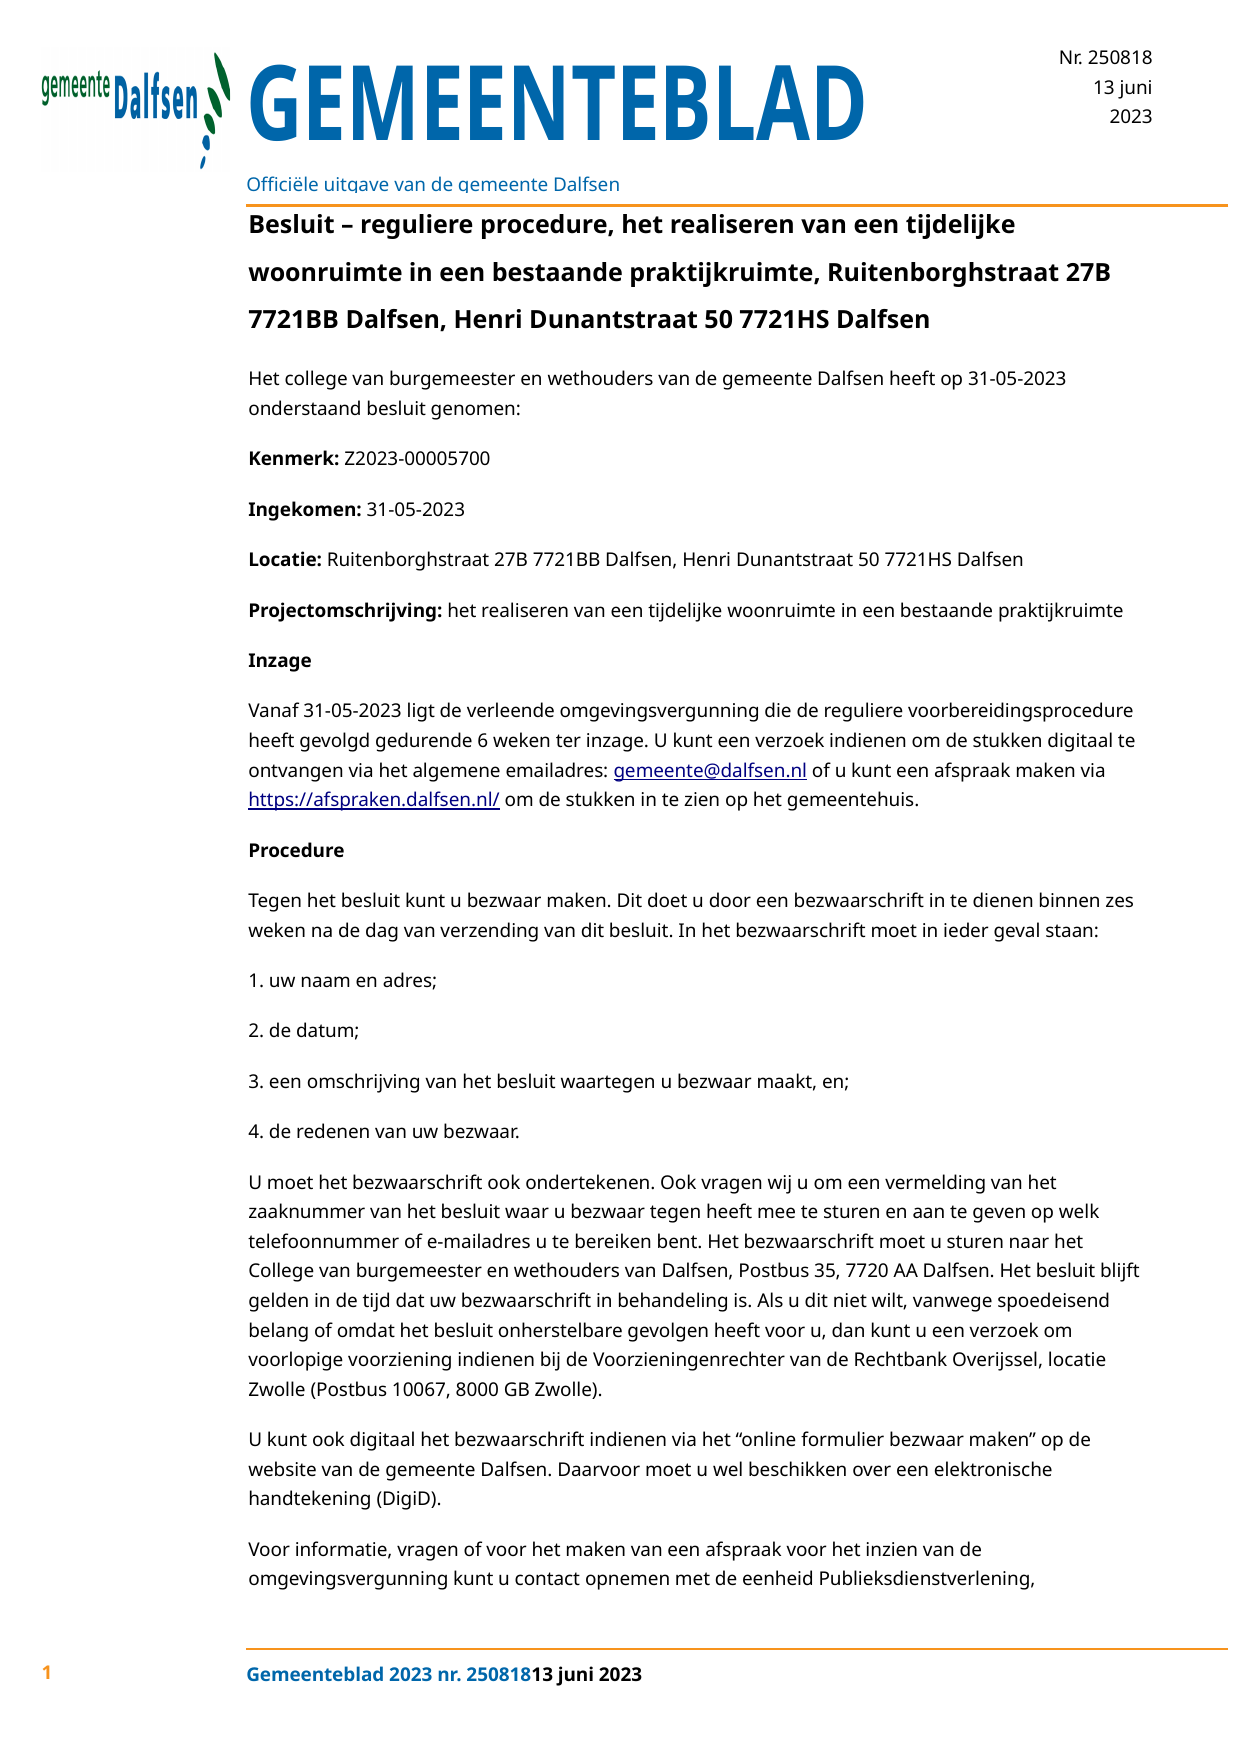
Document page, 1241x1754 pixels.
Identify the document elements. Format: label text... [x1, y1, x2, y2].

text Ingekomen: 31-05-2023 [248, 496, 1152, 522]
text Inzage [248, 647, 1152, 673]
text Vanaf 31-05-2023 ligt de verleende omgevingsvergunning die de reguliere voorbereidingsprocedure heeft gevolgd gedurende 6 weken ter inzage. U kunt een verzoek indienen om de stukken digitaal te ontvangen via het algemene emailadres: gemeente@dalfsen.nl of u kunt een afspraak maken via https://afspraken.dalfsen.nl/ om de stukken in te zien op het gemeentehuis. [248, 698, 1152, 812]
text Kenmerk: Z2023-00005700 [248, 446, 1152, 471]
text Locatie: Ruitenborghstraat 27B 7721BB Dalfsen, Henri Dunantstraat 50 7721HS Dalfsen [248, 546, 1152, 572]
text Besluit – reguliere procedure, het realiseren van een tijdelijke woonruimte in een bestaande praktijkruimte, Ruitenborghstraat 27B 7721BB Dalfsen, Henri Dunantstraat 50 7721HS Dalfsen [248, 207, 1152, 336]
text U kunt ook digitaal het bezwaarschrift indienen via het “online formulier bezwaar maken” op de website van de gemeente Dalfsen. Daarvoor moet u wel beschikken over een elektronische handtekening (DigiD). [248, 1426, 1152, 1511]
text Tegen het besluit kunt u bezwaar maken. Dit doet u door een bezwaarschrift in te dienen binnen zes weken na de dag van verzending van dit besluit. In het bezwaarschrift moet in ieder geval staan: [248, 887, 1152, 942]
text 3. een omschrijving van het besluit waartegen u bezwaar maakt, en; [248, 1068, 1152, 1094]
text Voor informatie, vragen of voor het maken van een afspraak voor het inzien van de omgevingsvergunning kunt u contact opnemen met de eenheid Publieksdienstverlening, [248, 1536, 1152, 1591]
text 1. uw naam en adres; [248, 967, 1152, 993]
text Het college van burgemeester en wethouders van de gemeente Dalfsen heeft op 31-05-2023 onderstaand besluit genomen: [248, 366, 1152, 421]
text Procedure [248, 837, 1152, 862]
text 4. de redenen van uw bezwaar. [248, 1118, 1152, 1144]
text 2. de datum; [248, 1018, 1152, 1043]
picture [41, 47, 231, 172]
text Projectomschrijving: het realiseren van een tijdelijke woonruimte in een bestaande praktijkruimte [248, 597, 1152, 622]
text U moet het bezwaarschrift ook ondertekenen. Ook vragen wij u om een vermelding van het zaaknummer van het besluit waar u bezwaar tegen heeft mee te sturen en aan te geven op welk telefoonnummer of e-mailadres u te bereiken bent. Het bezwaarschrift moet u sturen naar het College van burgemeester en wethouders van Dalfsen, Postbus 35, 7720 AA Dalfsen. Het besluit blijft gelden in de tijd dat uw bezwaarschrift in behandeling is. Als u dit niet wilt, vanwege spoedeisend belang of omdat het besluit onherstelbare gevolgen heeft voor u, dan kunt u een verzoek om voorlopige voorziening indienen bij de Voorzieningenrechter van de Rechtbank Overijssel, locatie Zwolle (Postbus 10067, 8000 GB Zwolle). [248, 1169, 1152, 1402]
